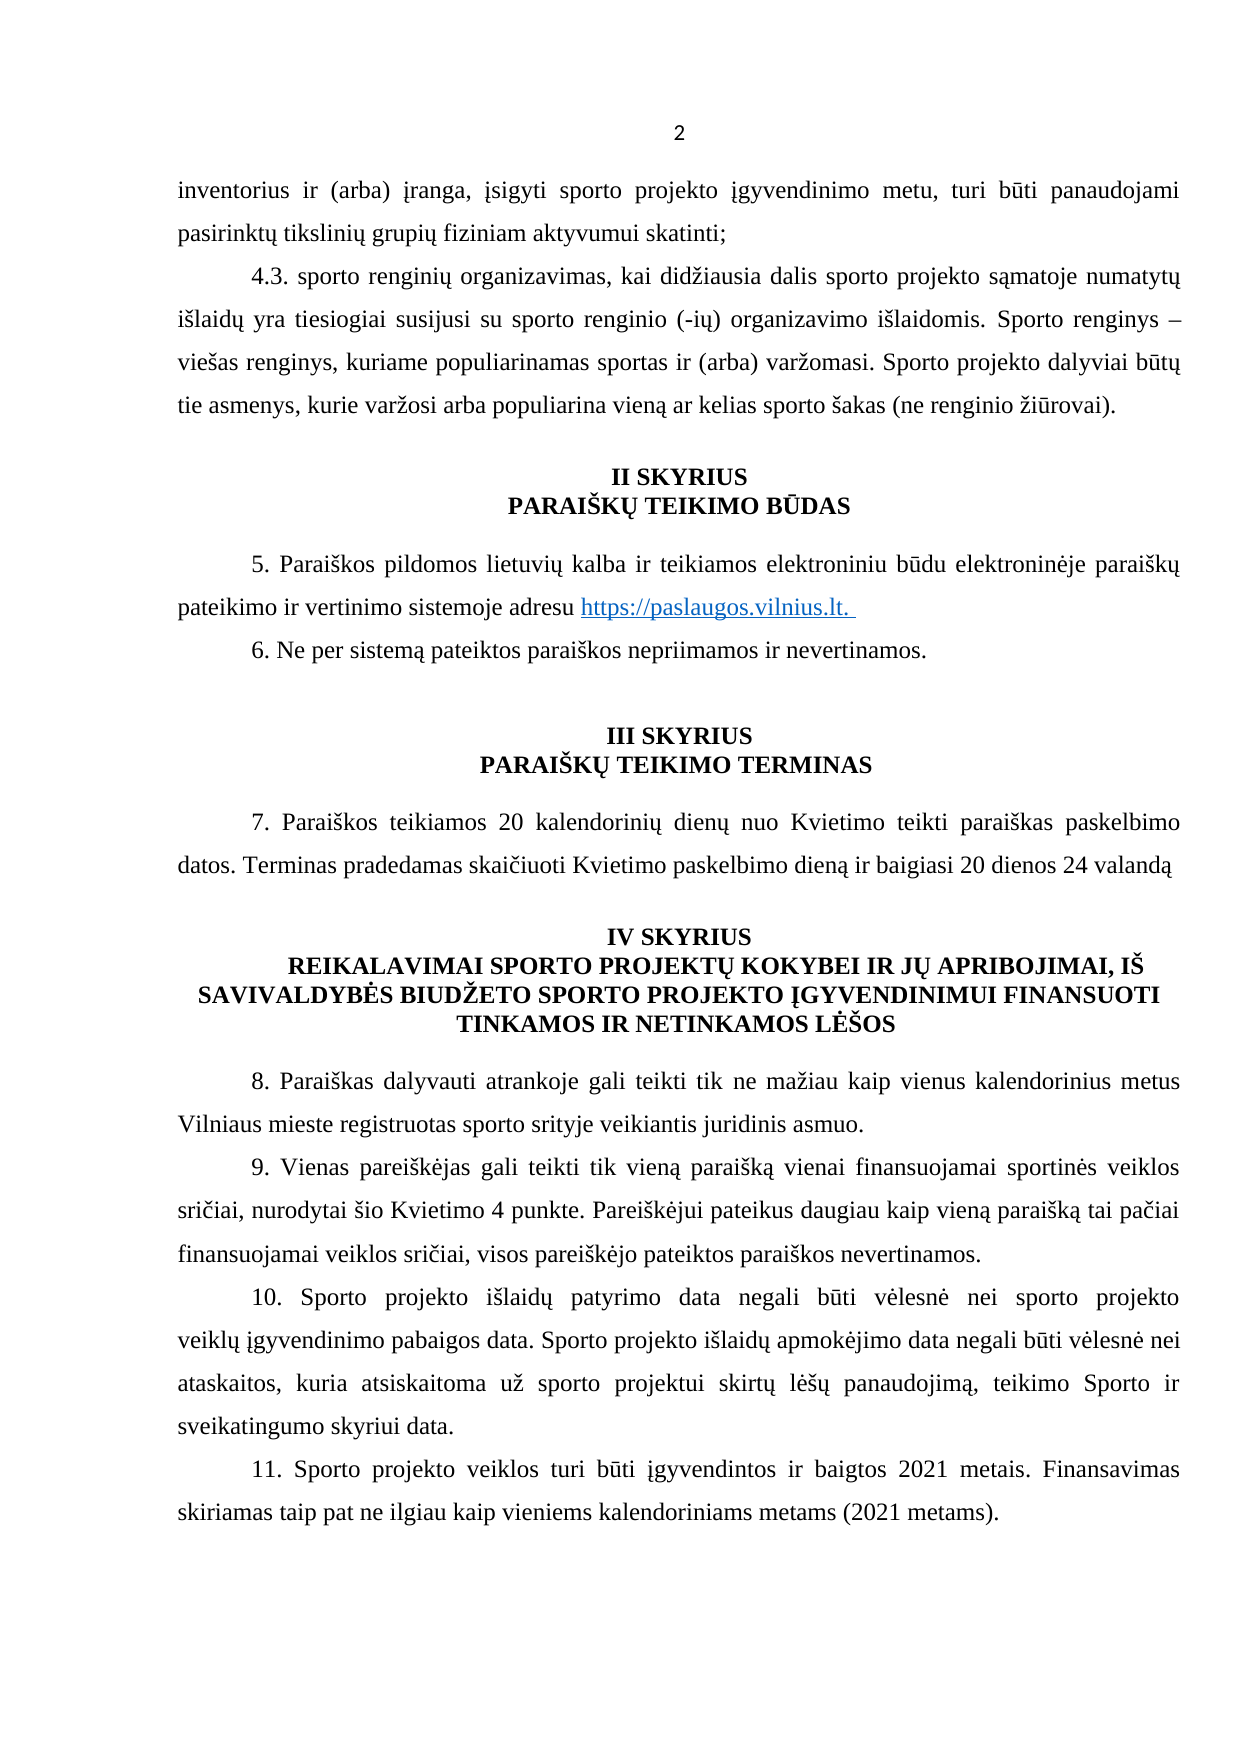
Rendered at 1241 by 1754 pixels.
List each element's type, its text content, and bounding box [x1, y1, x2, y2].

text 5. Paraiškos pildomos lietuvių kalba ir teikiamos elektroniniu būdu elektroninėje paraiškų pateikimo ir vertinimo sistemoje adresu https://paslaugos.vilnius.lt. [177, 549, 1181, 621]
text REIKALAVIMAI SPORTO PROJEKTŲ KOKYBEI IR JŲ APRIBOJIMAI, IŠ SAVIVALDYBĖS BIUDŽETO SPORTO PROJEKTO ĮGYVENDINIMUI FINANSUOTI TINKAMOS IR NETINKAMOS LĖŠOS [177, 951, 1181, 1037]
text inventorius ir (arba) įranga, įsigyti sporto projekto įgyvendinimo metu, turi būti panaudojami pasirinktų tikslinių grupių fiziniam aktyvumui skatinti; [177, 175, 1181, 247]
text 4.3. sporto renginių organizavimas, kai didžiausia dalis sporto projekto sąmatoje numatytų išlaidų yra tiesiogiai susijusi su sporto renginio (-ių) organizavimo išlaidomis. Sporto renginys – viešas renginys, kuriame populiarinamas sportas ir (arba) varžomasi. Sporto projekto dalyviai būtų tie asmenys, kurie varžosi arba populiarina vieną ar kelias sporto šakas (ne renginio žiūrovai). [177, 261, 1181, 419]
text 10. Sporto projekto išlaidų patyrimo data negali būti vėlesnė nei sporto projekto veiklų įgyvendinimo pabaigos data. Sporto projekto išlaidų apmokėjimo data negali būti vėlesnė nei ataskaitos, kuria atsiskaitoma už sporto projektui skirtų lėšų panaudojimą, teikimo Sporto ir sveikatingumo skyriui data. [177, 1282, 1181, 1440]
text II SKYRIUS [177, 462, 1181, 491]
text III SKYRIUS [177, 721, 1181, 750]
text PARAIŠKŲ TEIKIMO BŪDAS [177, 491, 1181, 520]
text 9. Vienas pareiškėjas gali teikti tik vieną paraišką vienai finansuojamai sportinės veiklos sričiai, nurodytai šio Kvietimo 4 punkte. Pareiškėjui pateikus daugiau kaip vieną paraišką tai pačiai finansuojamai veiklos sričiai, visos pareiškėjo pateiktos paraiškos nevertinamos. [177, 1152, 1181, 1267]
text 8. Paraiškas dalyvauti atrankoje gali teikti tik ne mažiau kaip vienus kalendorinius metus Vilniaus mieste registruotas sporto srityje veikiantis juridinis asmuo. [177, 1066, 1181, 1138]
text IV SKYRIUS [177, 922, 1181, 951]
text PARAIŠKŲ TEIKIMO TERMINAS [177, 750, 1181, 779]
text 7. Paraiškos teikiamos 20 kalendorinių dienų nuo Kvietimo teikti paraiškas paskelbimo datos. Terminas pradedamas skaičiuoti Kvietimo paskelbimo dieną ir baigiasi 20 dienos 24 valandą [177, 807, 1181, 879]
text 11. Sporto projekto veiklos turi būti įgyvendintos ir baigtos 2021 metais. Finansavimas skiriamas taip pat ne ilgiau kaip vieniems kalendoriniams metams (2021 metams). [177, 1454, 1181, 1526]
text 6. Ne per sistemą pateiktos paraiškos nepriimamos ir nevertinamos. [251, 635, 1181, 664]
